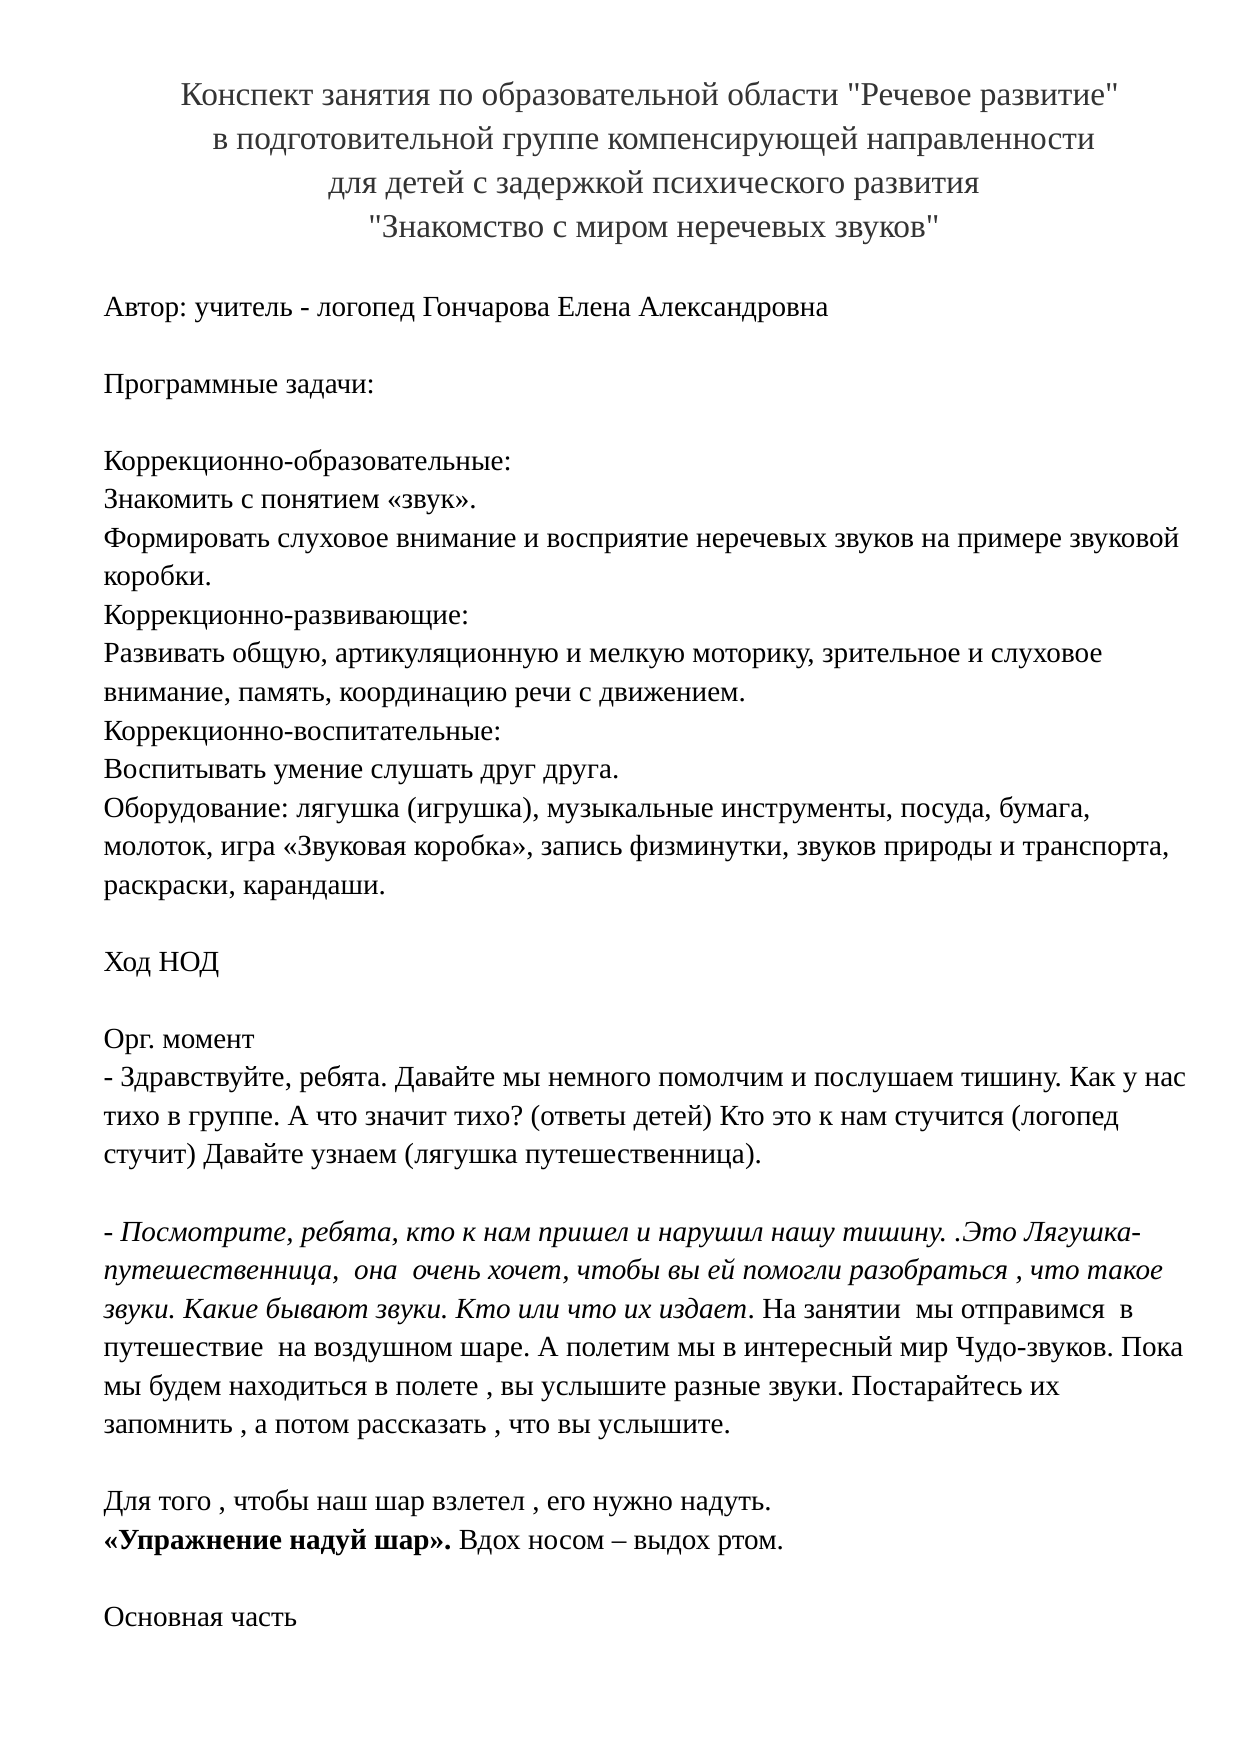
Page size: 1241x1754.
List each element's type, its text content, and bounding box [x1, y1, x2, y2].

text Формировать слуховое внимание и восприятие неречевых звуков на примере звуковой коробки. [103, 520, 1196, 592]
text Основная часть [103, 1599, 1196, 1633]
text Автор: учитель - логопед Гончарова Елена Александровна [103, 289, 1196, 322]
text Коррекционно-развивающие: [103, 597, 1196, 631]
text Программные задачи: [103, 366, 1196, 399]
text Коррекционно-воспитательные: [103, 713, 1196, 746]
text в подготовительной группе компенсирующей направленности [103, 118, 1196, 156]
text Оборудование: лягушка (игрушка), музыкальные инструменты, посуда, бумага, молоток, игра «Звуковая коробка», запись физминутки, звуков природы и транспорта, раскраски, карандаши. [103, 790, 1196, 900]
text - Здравствуйте, ребята. Давайте мы немного помолчим и послушаем тишину. Как у нас тихо в группе. А что значит тихо? (ответы детей) Кто это к нам стучится (логопед стучит) Давайте узнаем (лягушка путешественница). [103, 1059, 1196, 1170]
text Развивать общую, артикуляционную и мелкую моторику, зрительное и слуховое внимание, память, координацию речи с движением. [103, 636, 1196, 708]
text Коррекционно-образовательные: [103, 443, 1196, 476]
text Ход НОД [103, 944, 1196, 977]
text Конспект занятия по образовательной области "Речевое развитие" [103, 74, 1196, 112]
text Воспитывать умение слушать друг друга. [103, 751, 1196, 785]
text Знакомить с понятием «звук». [103, 481, 1196, 515]
text - Посмотрите, ребята, кто к нам пришел и нарушил нашу тишину. .Это Лягушка-путешественница, она очень хочет, чтобы вы ей помогли разобраться , что такое звуки. Какие бывают звуки. Кто или что их издает. На занятии мы отправимся в путешествие на воздушном шаре. А полетим мы в интересный мир Чудо-звуков. Пока мы будем находиться в полете , вы услышите разные звуки. Постарайтесь их запомнить , а потом рассказать , что вы услышите. [103, 1214, 1196, 1440]
text Для того , чтобы наш шар взлетел , его нужно надуть. [103, 1483, 1196, 1517]
text Орг. момент [103, 1021, 1196, 1054]
text «Упражнение надуй шар». Вдох носом – выдох ртом. [103, 1522, 1196, 1556]
text "Знакомство с миром неречевых звуков" [103, 206, 1196, 244]
text для детей с задержкой психического развития [103, 162, 1196, 200]
